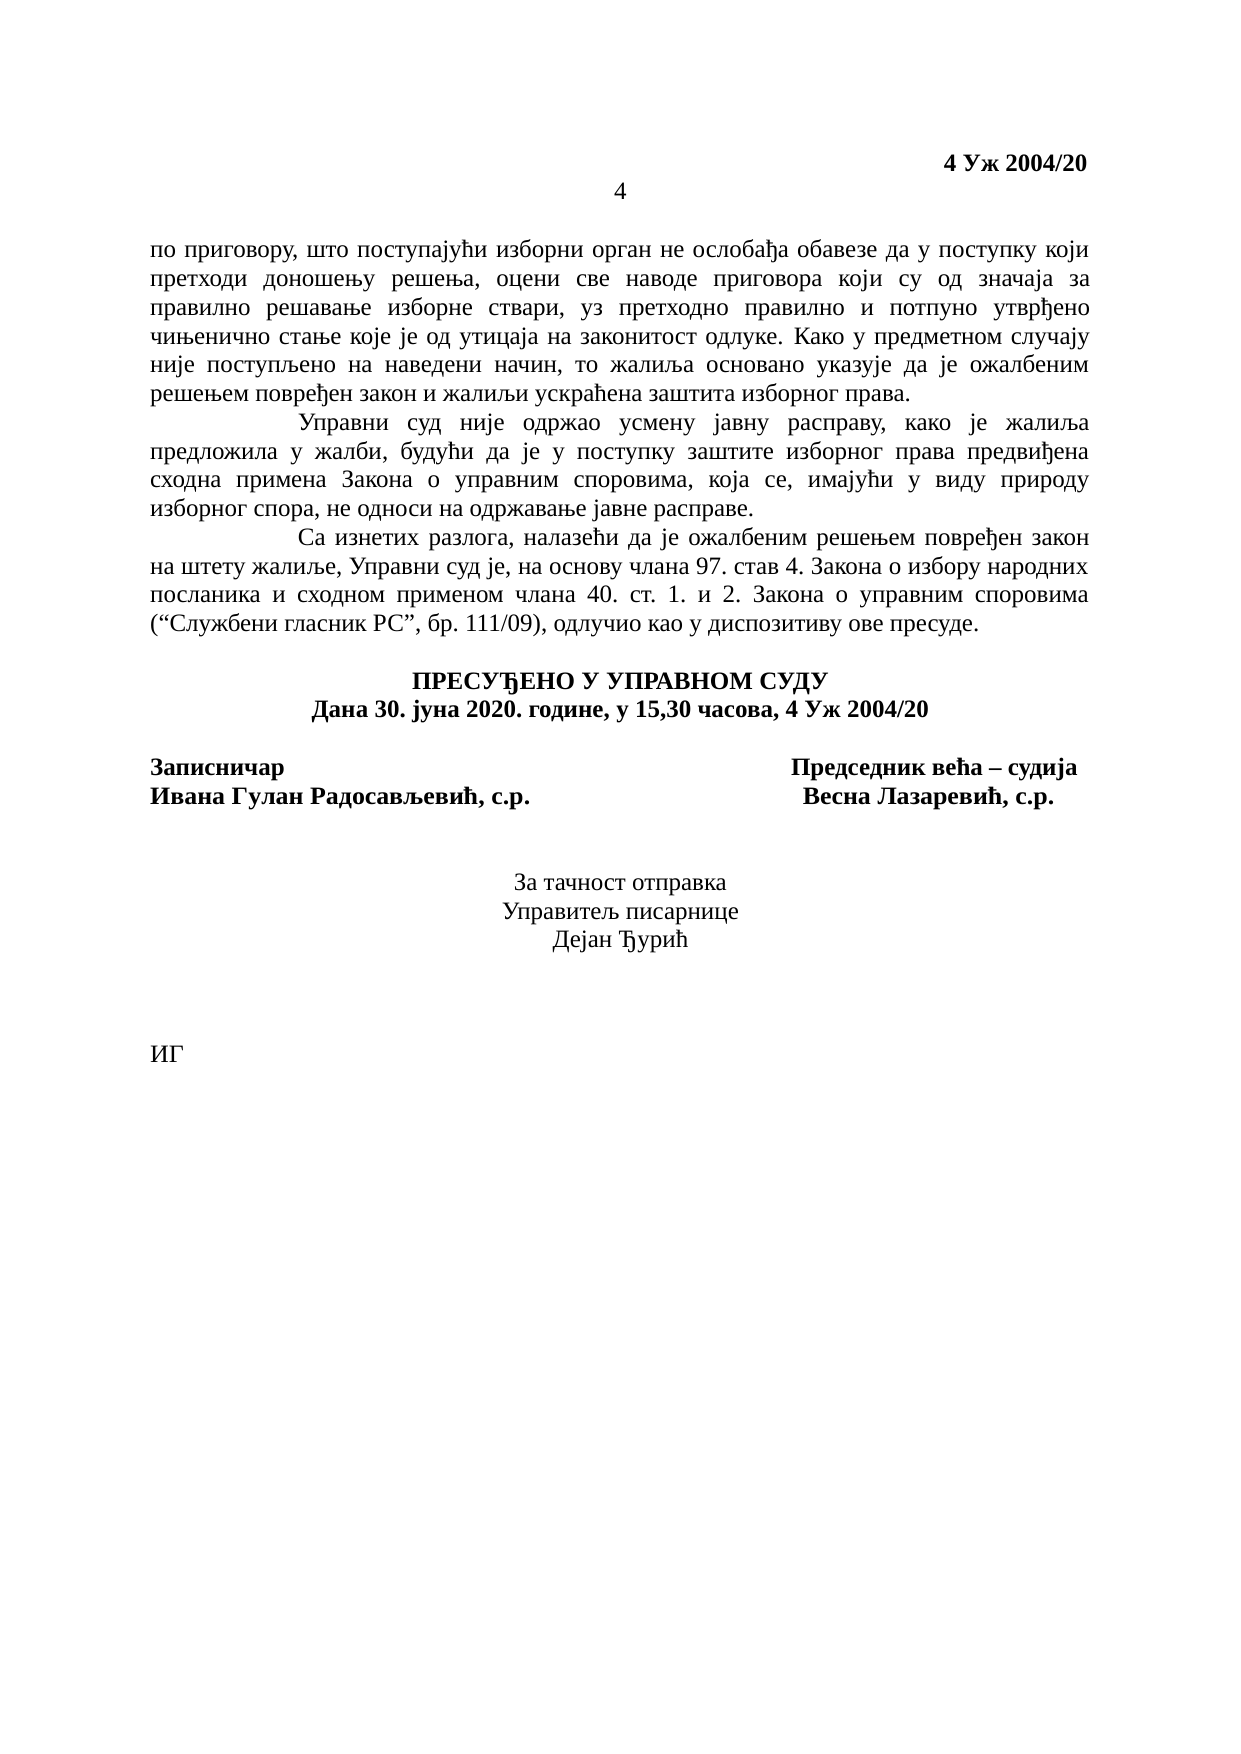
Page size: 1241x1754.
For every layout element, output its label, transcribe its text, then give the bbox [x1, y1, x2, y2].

text Са изнетих разлога, налазећи да је ожалбеним решењем повређен закон на штету жалиље, Управни суд је, на основу члана 97. став 4. Закона о избору народних посланика и сходном применом члана 40. ст. 1. и 2. Закона о управним споровима (“Службени гласник РС”, бр. 111/09), одлучио као у диспозитиву ове пресуде. [150, 522, 1090, 637]
text Дејан Ђурић [150, 924, 1090, 953]
text Ивана Гулан Радосављевић, с.р. Весна Лазаревић, с.р. [150, 781, 1090, 809]
text по приговору, што поступајући изборни орган не ослобађа обавезе да у поступку који претходи доношењу решења, оцени све наводе приговора који су од значаја за правилно решавање изборне ствари, уз претходно правилно и потпуно утврђено чињенично стање које је од утицаја на законитост одлуке. Како у предметном случају није поступљено на наведени начин, то жалиља основано указује да је ожалбеним решењем повређен закон и жалиљи ускраћена заштита изборног права. [150, 234, 1090, 407]
text Управни суд није одржао усмену јавну расправу, како је жалиља предложила у жалби, будући да је у поступку заштите изборног права предвиђена сходна примена Закона о управним споровима, која се, имајући у виду природу изборног спора, не односи на одржавање јавне расправе. [150, 407, 1090, 522]
text Записничар Председник већа – судија [150, 752, 1090, 781]
text ИГ [150, 1039, 1090, 1068]
text За тачност отправка [150, 867, 1090, 896]
text Дана 30. јуна 2020. године, у 15,30 часова, 4 Уж 2004/20 [150, 694, 1090, 723]
text ПРЕСУЂЕНО У УПРАВНОМ СУДУ [150, 666, 1090, 694]
text Управитељ писарнице [150, 896, 1090, 924]
